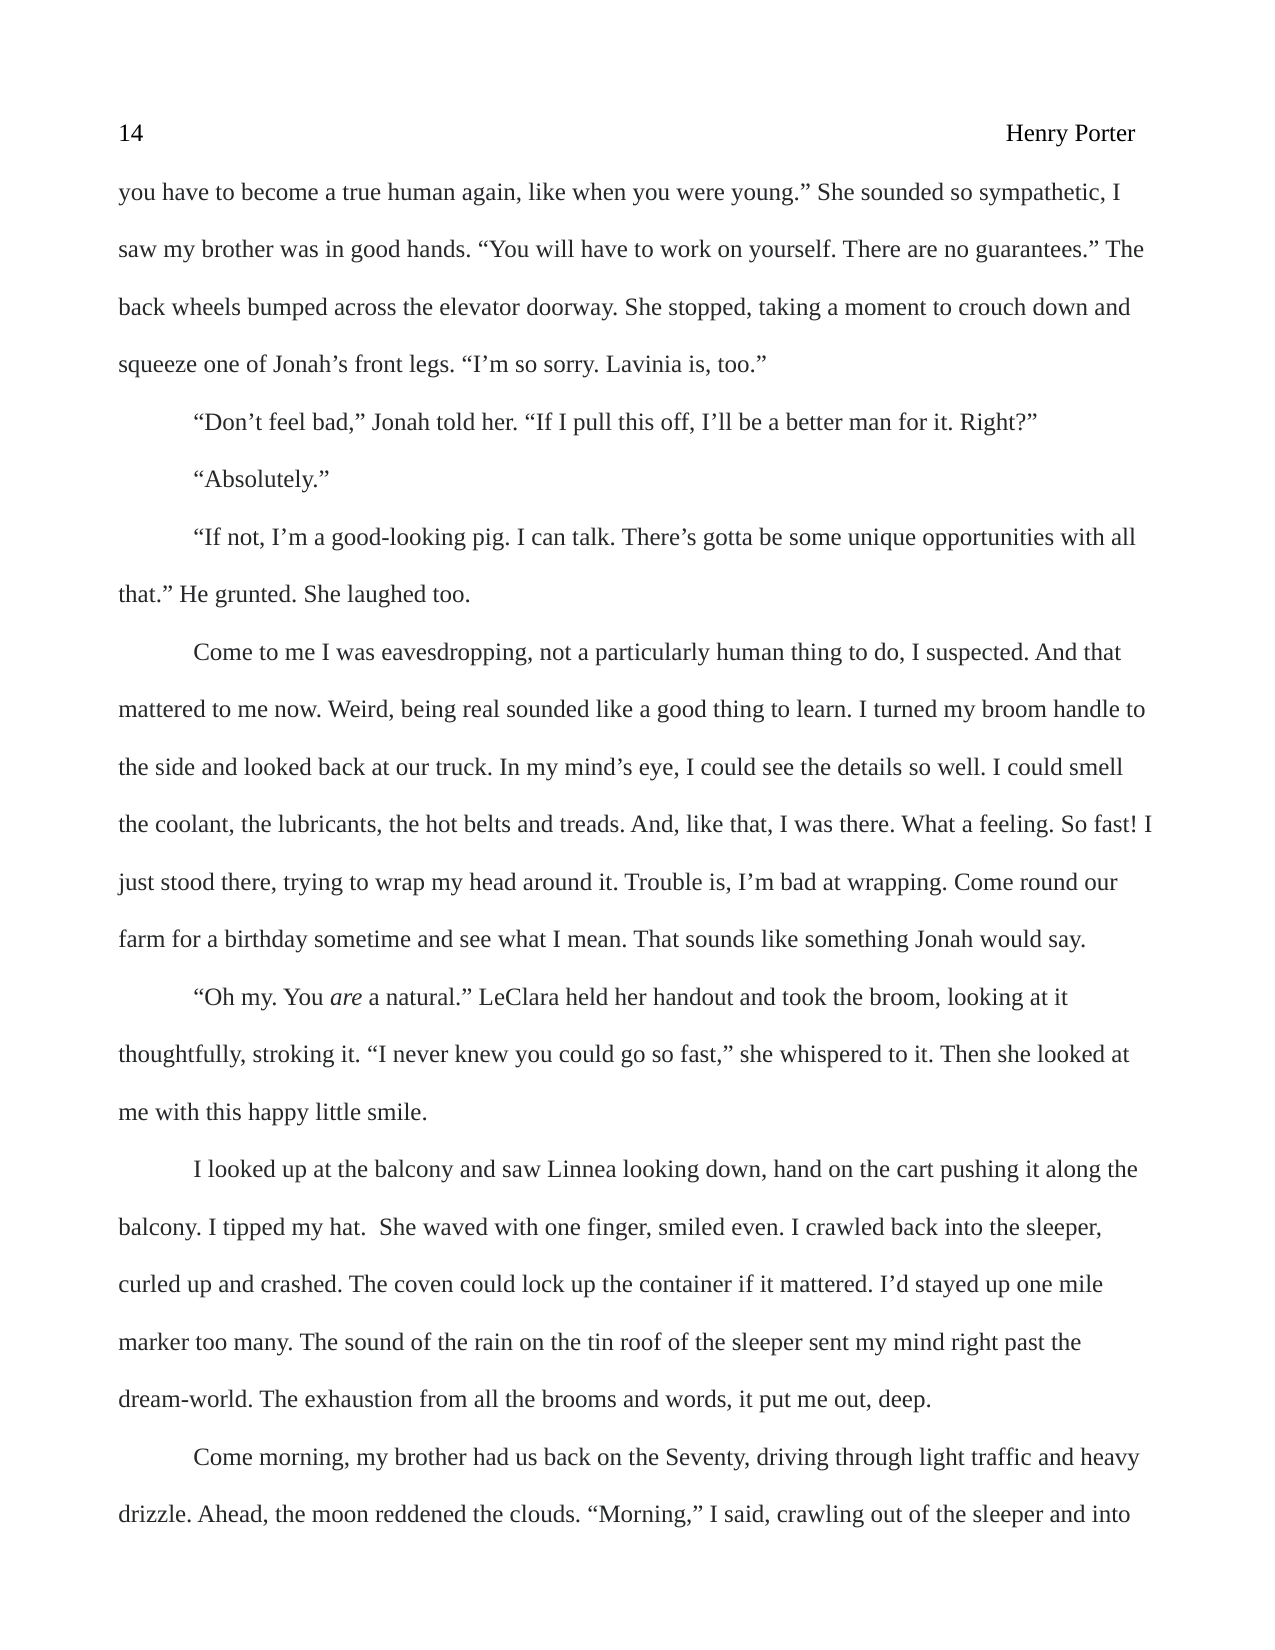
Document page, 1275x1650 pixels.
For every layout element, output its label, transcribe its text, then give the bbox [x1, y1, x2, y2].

text Come to me I was eavesdropping, not a particularly human thing to do, I suspected. And that mattered to me now. Weird, being real sounded like a good thing to learn. I turned my broom handle to the side and looked back at our truck. In my mind’s eye, I could see the details so well. I could smell the coolant, the lubricants, the hot belts and treads. And, like that, I was there. What a feeling. So fast! I just stood there, trying to wrap my head around it. Trouble is, I’m bad at wrapping. Come round our farm for a birthday sometime and see what I mean. That sounds like something Jonah would say. [118, 637, 1157, 953]
text you have to become a true human again, like when you were young.” She sounded so sympathetic, I saw my brother was in good hands. “You will have to work on yourself. There are no guarantees.” The back wheels bumped across the elevator doorway. She stopped, taking a moment to crouch down and squeeze one of Jonah’s front legs. “I’m so sorry. Lavinia is, too.” [118, 177, 1157, 378]
text “Oh my. You are a natural.” LeClara held her handout and took the broom, looking at it thoughtfully, stroking it. “I never knew you could go so fast,” she whispered to it. Then she looked at me with this happy little smile. [118, 982, 1157, 1126]
text I looked up at the balcony and saw Linnea looking down, hand on the cart pushing it along the balcony. I tipped my hat. She waved with one finger, smiled even. I crawled back into the sleeper, curled up and crashed. The coven could lock up the container if it mattered. I’d stayed up one mile marker too many. The sound of the rain on the tin roof of the sleeper sent my mind right past the dream-world. The exhaustion from all the brooms and words, it put me out, deep. [118, 1154, 1157, 1413]
text “If not, I’m a good-looking pig. I can talk. There’s gotta be some unique opportunities with all that.” He grunted. She laughed too. [118, 522, 1157, 608]
text “Absolutely.” [118, 464, 1157, 493]
text “Don’t feel bad,” Jonah told her. “If I pull this off, I’ll be a better man for it. Right?” [118, 407, 1157, 436]
text Come morning, my brother had us back on the Seventy, driving through light traffic and heavy drizzle. Ahead, the moon reddened the clouds. “Morning,” I said, crawling out of the sleeper and into [118, 1442, 1157, 1528]
